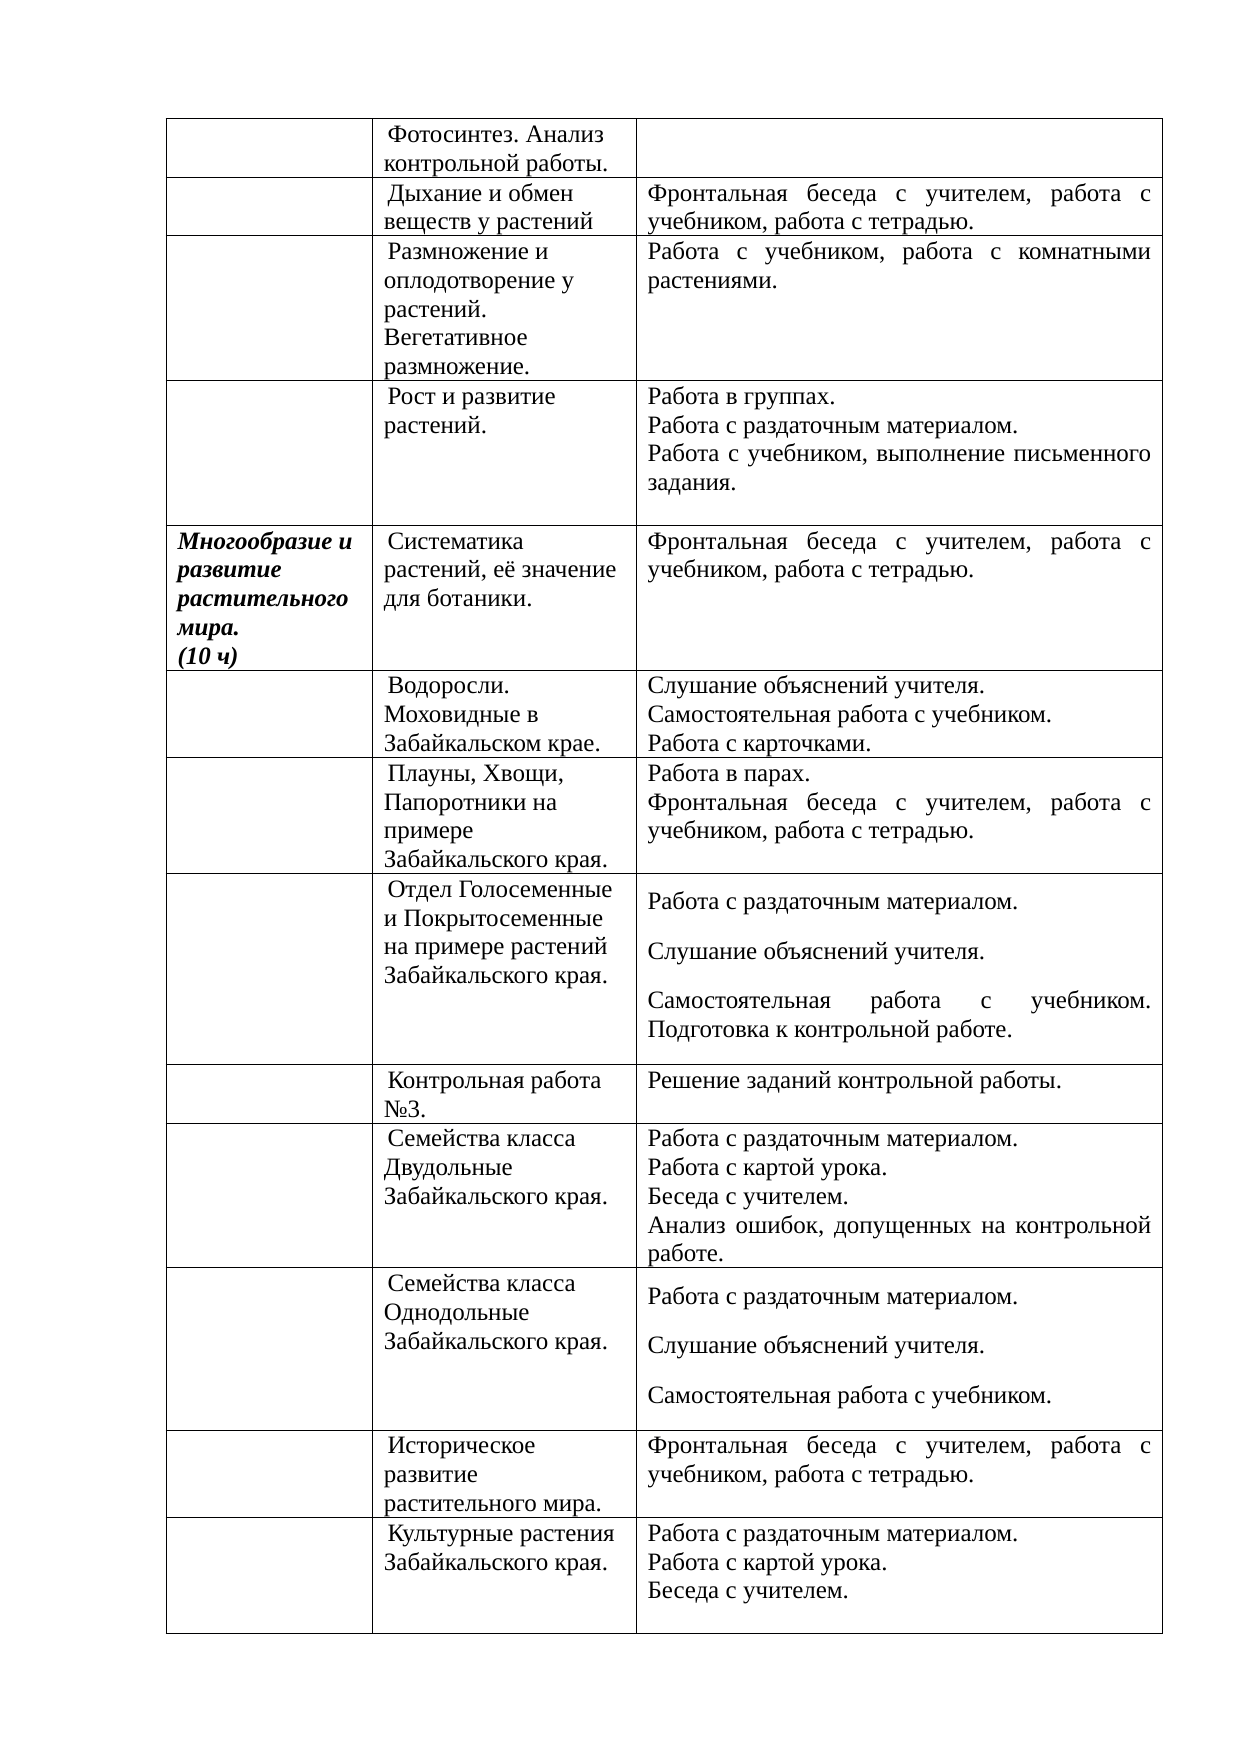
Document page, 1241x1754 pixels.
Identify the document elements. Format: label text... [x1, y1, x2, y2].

table_cell Дыхание и обмен веществ у растений [373, 178, 636, 235]
table_cell [167, 119, 372, 177]
table_cell Работа с раздаточным материалом. Работа с картой урока. Беседа с учителем. Анализ ошибок, допущенных на контрольной работе. [637, 1124, 1162, 1267]
table_cell Систематика растений, её значение для ботаники. [373, 526, 636, 669]
table_cell Контрольная работа №3. [373, 1065, 636, 1122]
table_cell Семейства класса Однодольные Забайкальского края. [373, 1268, 636, 1429]
table_cell [167, 874, 372, 1064]
table_cell Отдел Голосеменные и Покрытосеменные на примере растений Забайкальского края. [373, 874, 636, 1064]
table_cell Рост и развитие растений. [373, 381, 636, 525]
table_cell Работа с учебником, работа с комнатными растениями. [637, 236, 1162, 380]
table_cell Фронтальная беседа с учителем, работа с учебником, работа с тетрадью. [637, 1431, 1162, 1517]
table_cell [167, 671, 372, 757]
table_cell Историческое развитие растительного мира. [373, 1431, 636, 1517]
table_cell Фронтальная беседа с учителем, работа с учебником, работа с тетрадью. [637, 526, 1162, 669]
table_cell [167, 236, 372, 380]
table_cell [167, 178, 372, 235]
table_cell [637, 119, 1162, 177]
table_cell Работа с раздаточным материалом. Слушание объяснений учителя. Самостоятельная работа с учебником. [637, 1268, 1162, 1429]
table_cell Работа в группах. Работа с раздаточным материалом. Работа с учебником, выполнение письменного задания. [637, 381, 1162, 525]
table_cell Фронтальная беседа с учителем, работа с учебником, работа с тетрадью. [637, 178, 1162, 235]
table_cell Семейства класса Двудольные Забайкальского края. [373, 1124, 636, 1267]
table_cell Работа с раздаточным материалом. Работа с картой урока. Беседа с учителем. [637, 1518, 1162, 1633]
table_cell Решение заданий контрольной работы. [637, 1065, 1162, 1122]
table_cell [167, 1065, 372, 1122]
table_cell [167, 1431, 372, 1517]
table_cell [167, 1268, 372, 1429]
table_cell Работа в парах. Фронтальная беседа с учителем, работа с учебником, работа с тетрадью. [637, 758, 1162, 873]
table_cell Культурные растения Забайкальского края. [373, 1518, 636, 1633]
table_cell Размножение и оплодотворение у растений. Вегетативное размножение. [373, 236, 636, 380]
table_cell Работа с раздаточным материалом. Слушание объяснений учителя. Самостоятельная работа с учебником. Подготовка к контрольной работе. [637, 874, 1162, 1064]
table_cell [167, 381, 372, 525]
table_cell Многообразие и развитие растительного мира. (10 ч) [167, 526, 372, 669]
table_cell [167, 1124, 372, 1267]
table_cell [167, 758, 372, 873]
table_cell Плауны, Хвощи, Папоротники на примере Забайкальского края. [373, 758, 636, 873]
table_cell Фотосинтез. Анализ контрольной работы. [373, 119, 636, 177]
table_cell Слушание объяснений учителя. Самостоятельная работа с учебником. Работа с карточками. [637, 671, 1162, 757]
table_cell [167, 1518, 372, 1633]
table_cell Водоросли. Моховидные в Забайкальском крае. [373, 671, 636, 757]
